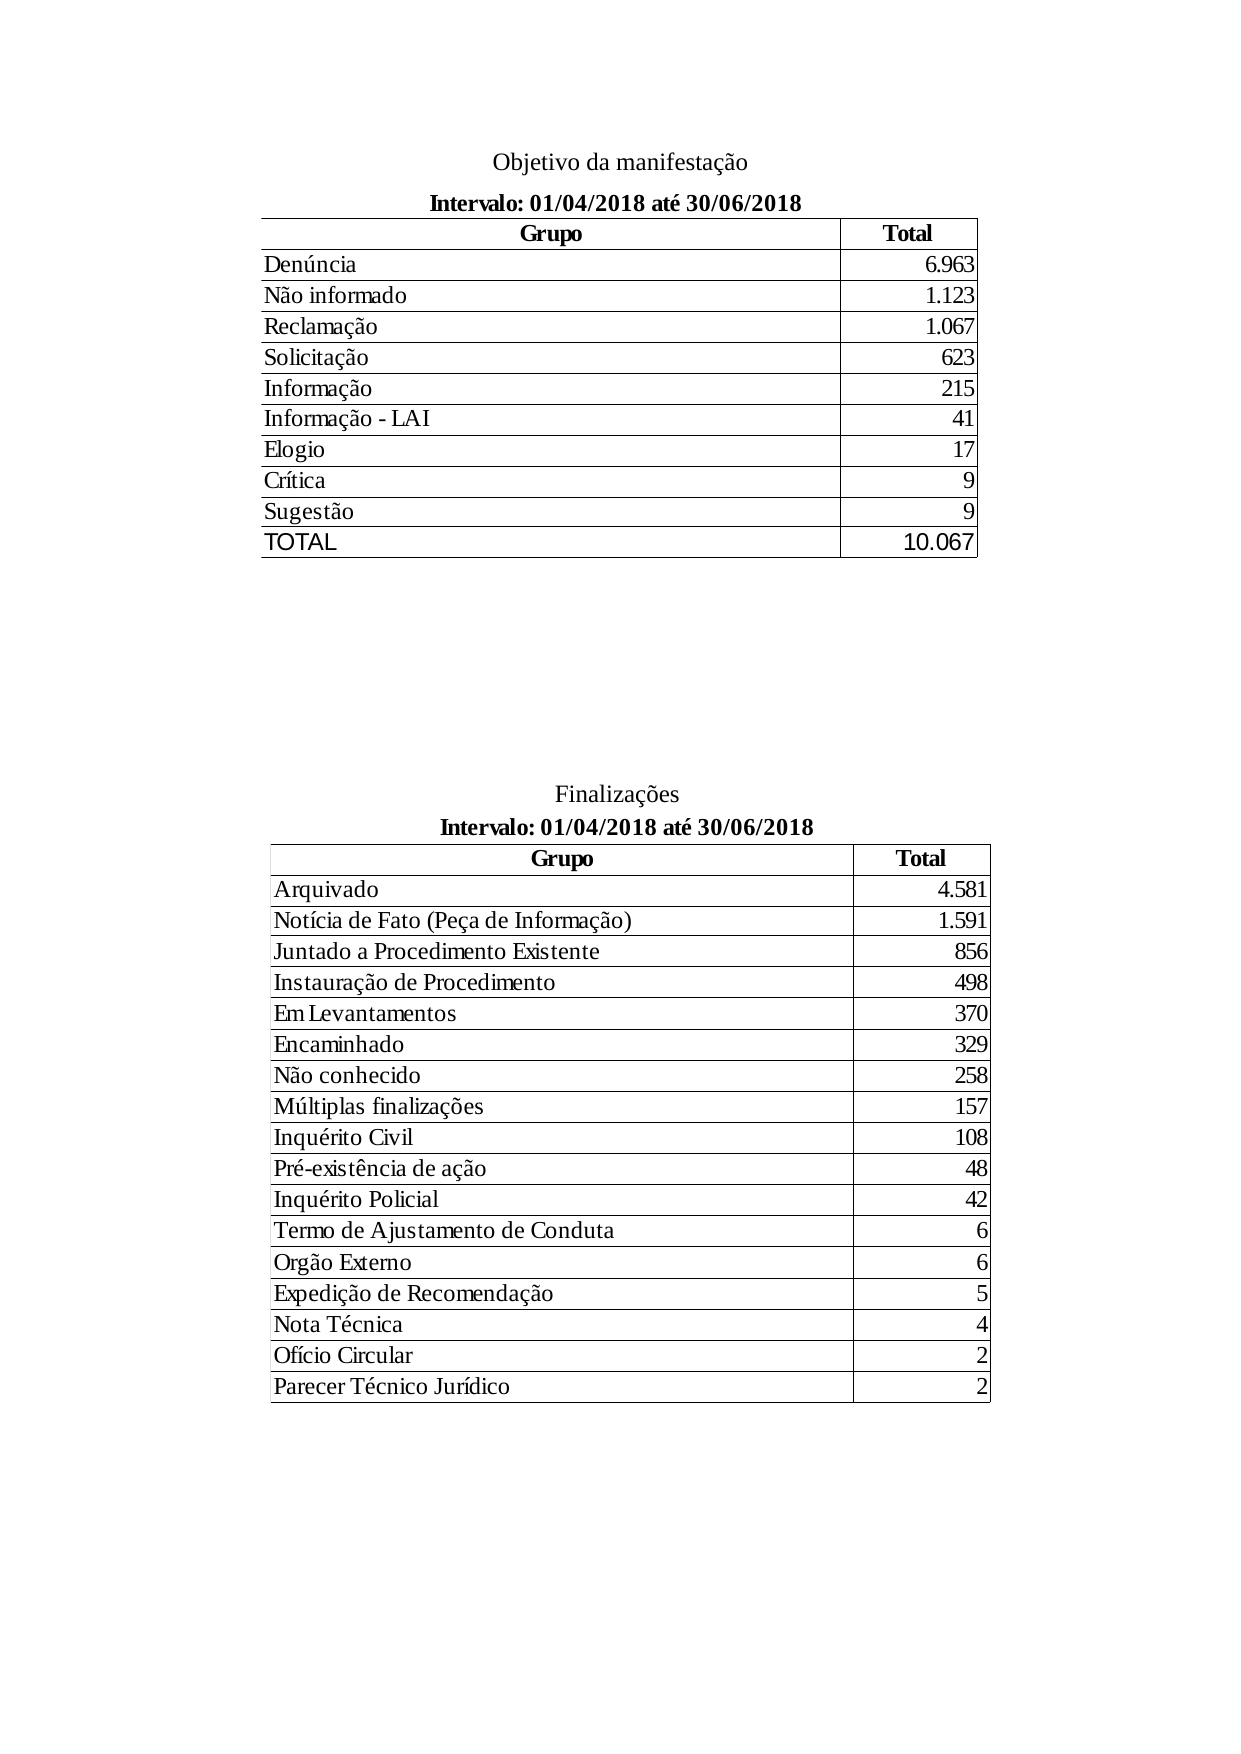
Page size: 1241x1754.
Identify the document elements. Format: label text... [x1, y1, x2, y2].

text Finalizações [118, 779, 1122, 808]
text Objetivo da manifestação [118, 147, 1122, 176]
